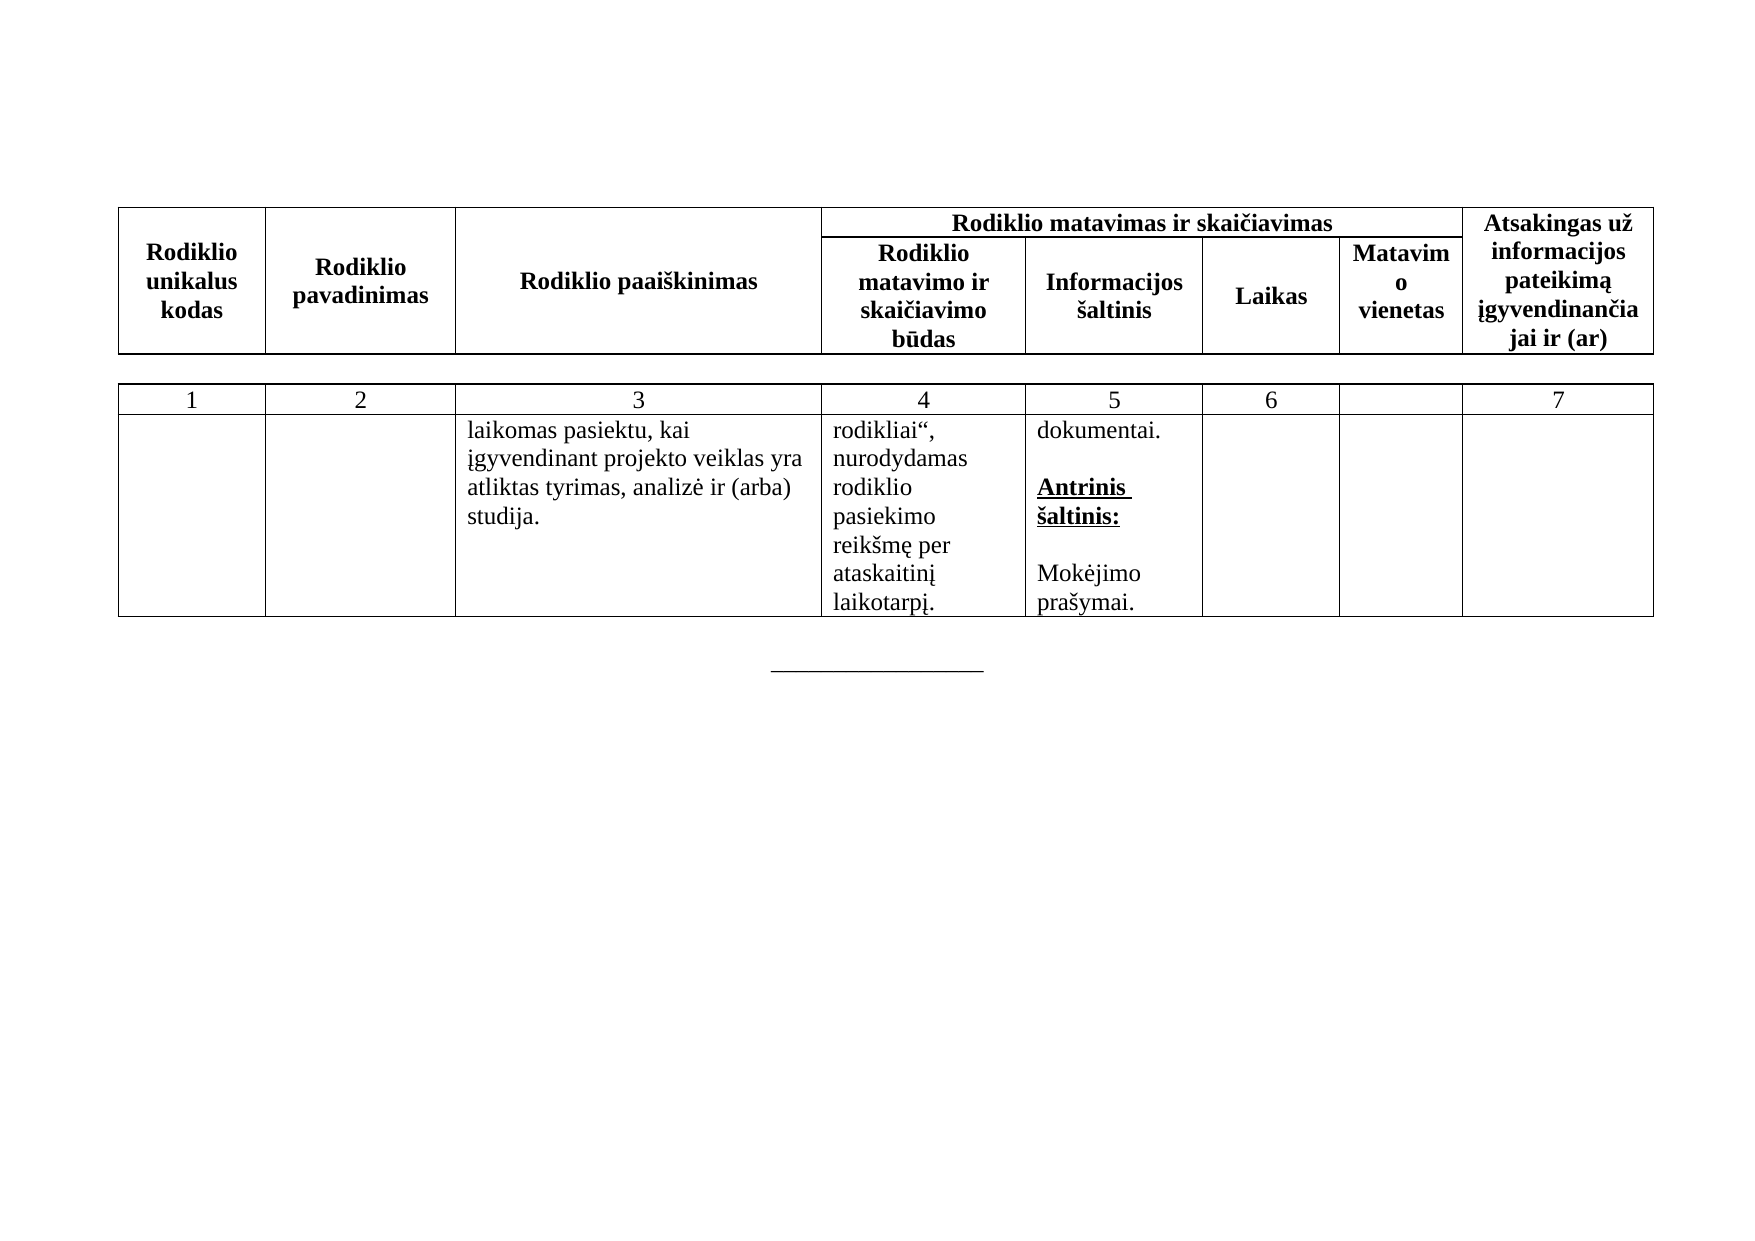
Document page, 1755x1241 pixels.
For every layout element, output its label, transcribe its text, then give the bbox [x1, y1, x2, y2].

table_cell [118, 355, 265, 383]
table_cell [822, 355, 1026, 383]
table_cell [1203, 355, 1339, 383]
table_cell 7 [1463, 385, 1653, 414]
table_cell Rodiklio matavimo ir skaičiavimo būdas [822, 238, 1025, 353]
table_cell [1340, 385, 1462, 414]
table_header Atsakingas už informacijos pateikimą įgyvendinančiajai ir (ar) tarpinei, ir (ar) vadovaujančiajai institucijoms [1463, 208, 1653, 353]
table_cell [1463, 415, 1653, 616]
table_cell 4 [822, 385, 1025, 414]
table_cell [1463, 355, 1653, 383]
table_cell Matavimo vienetas [1340, 238, 1462, 353]
table_cell [1340, 355, 1463, 383]
table_cell [1340, 415, 1462, 616]
table_header Rodiklio pavadinimas [266, 208, 455, 353]
table_cell Informacijos šaltinis [1026, 238, 1202, 353]
table_cell 5 [1026, 385, 1202, 414]
table_cell [266, 415, 455, 616]
table_cell laikomas pasiektu, kai įgyvendinant projekto veiklas yra atliktas tyrimas, analizė ir (arba) studija. [456, 415, 821, 616]
table_header Rodiklio unikalus kodas [119, 208, 265, 353]
table_cell [265, 355, 456, 383]
table_cell 2 [266, 385, 455, 414]
text _________________ [118, 646, 1636, 674]
table_cell [1203, 415, 1339, 616]
table_cell 6 [1203, 385, 1339, 414]
table_cell [456, 355, 822, 383]
table_cell rodikliai“, nurodydamas rodiklio pasiekimo reikšmę per ataskaitinį laikotarpį. [822, 415, 1025, 616]
table_cell 3 [456, 385, 821, 414]
table_cell dokumentai. Antrinis šaltinis: Mokėjimo prašymai. [1026, 415, 1202, 616]
table_cell [1026, 355, 1203, 383]
table_header Rodiklio matavimas ir skaičiavimas [822, 208, 1462, 236]
table_cell 1 [119, 385, 265, 414]
table_header Rodiklio paaiškinimas [456, 208, 821, 353]
table_cell [119, 415, 265, 616]
table_cell Laikas [1203, 238, 1339, 353]
